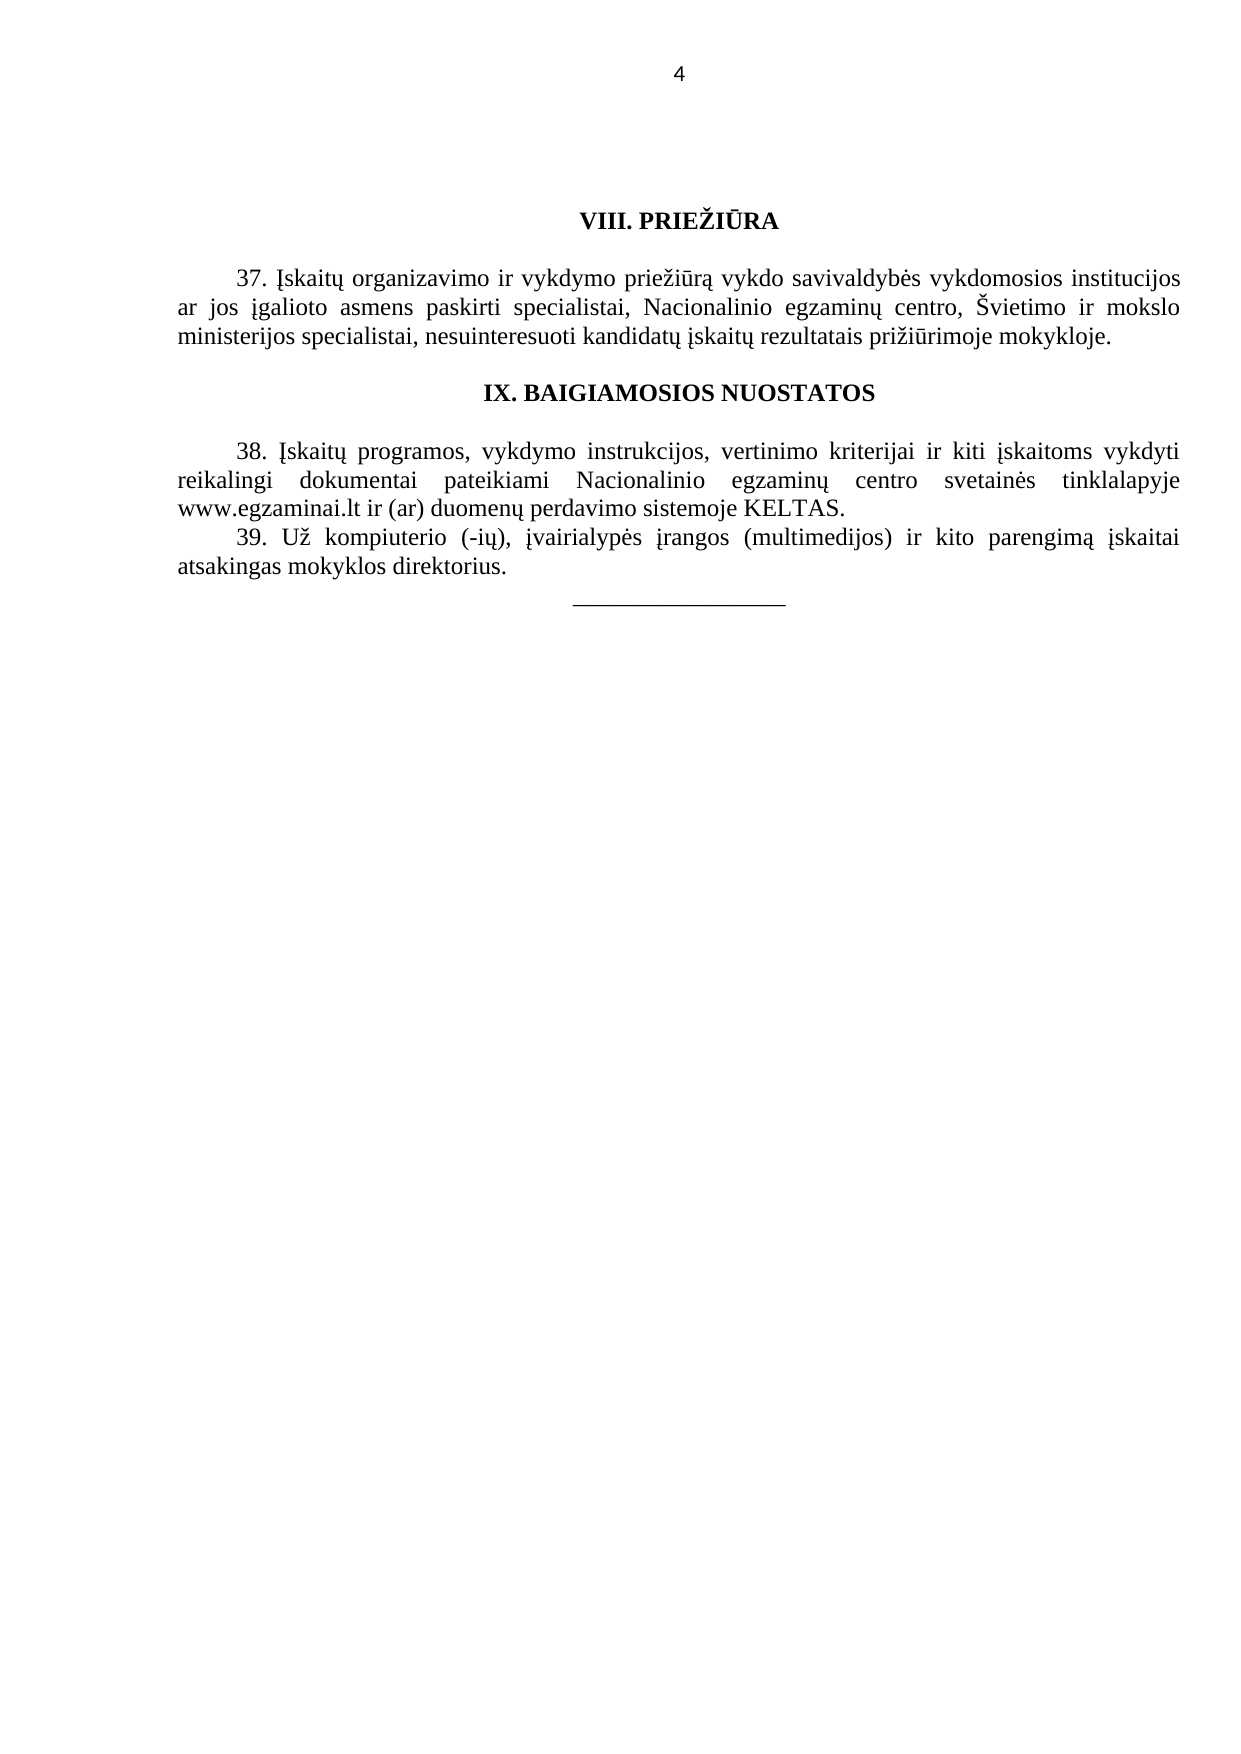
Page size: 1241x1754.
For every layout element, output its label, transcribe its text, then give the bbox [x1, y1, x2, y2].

text 39. Už kompiuterio (-ių), įvairialypės įrangos (multimedijos) ir kito parengimą įskaitai atsakingas mokyklos direktorius. [177, 522, 1181, 580]
text 37. Įskaitų organizavimo ir vykdymo priežiūrą vykdo savivaldybės vykdomosios institucijos ar jos įgalioto asmens paskirti specialistai, Nacionalinio egzaminų centro, Švietimo ir mokslo ministerijos specialistai, nesuinteresuoti kandidatų įskaitų rezultatais prižiūrimoje mokykloje. [177, 263, 1181, 350]
text VIII. PRIEŽIŪRA [177, 206, 1181, 235]
text _________________ [177, 580, 1181, 608]
text IX. BAIGIAMOSIOS NUOSTATOS [177, 378, 1181, 407]
text 38. Įskaitų programos, vykdymo instrukcijos, vertinimo kriterijai ir kiti įskaitoms vykdyti reikalingi dokumentai pateikiami Nacionalinio egzaminų centro svetainės tinklalapyje www.egzaminai.lt ir (ar) duomenų perdavimo sistemoje KELTAS. [177, 436, 1181, 522]
